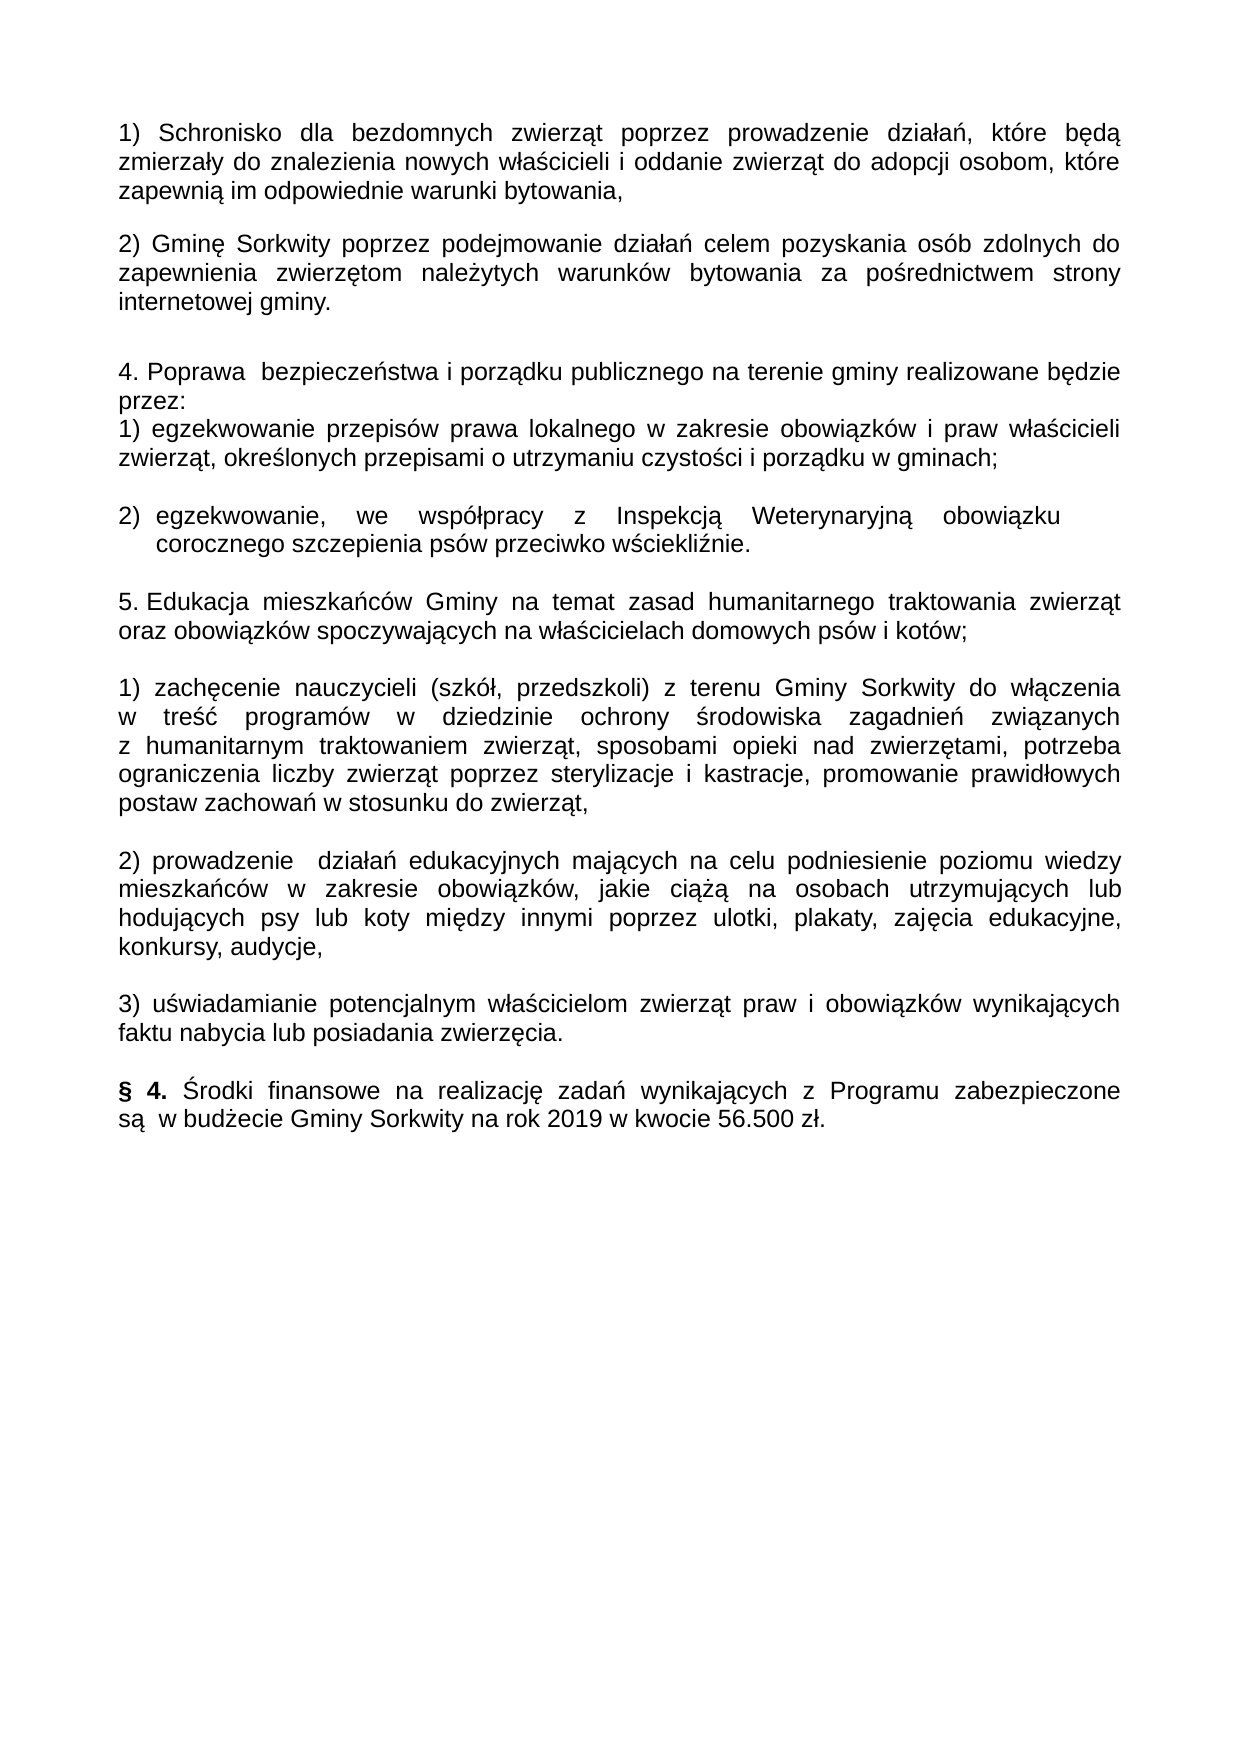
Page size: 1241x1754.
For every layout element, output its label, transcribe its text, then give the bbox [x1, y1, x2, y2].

text 4. Poprawa bezpieczeństwa i porządku publicznego na terenie gminy realizowane będzie przez: [118, 357, 1122, 414]
text 5. Edukacja mieszkańców Gminy na temat zasad humanitarnego traktowania zwierząt oraz obowiązków spoczywających na właścicielach domowych psów i kotów; [118, 587, 1122, 644]
text 2) egzekwowanie, we współpracy z Inspekcją Weterynaryjną obowiązku corocznego szczepienia psów przeciwko wściekliźnie. [118, 501, 1122, 558]
text § 4. Środki finansowe na realizację zadań wynikających z Programu zabezpieczone są w budżecie Gminy Sorkwity na rok 2019 w kwocie 56.500 zł. [118, 1047, 1122, 1133]
list 1) Schronisko dla bezdomnych zwierząt poprzez prowadzenie działań, które będą zmierzały do znalezienia nowych właścicieli i oddanie zwierząt do adopcji osobom, które zapewnią im odpowiednie warunki bytowania, [118, 118, 1122, 204]
text 2) prowadzenie działań edukacyjnych mających na celu podniesienie poziomu wiedzy mieszkańców w zakresie obowiązków, jakie ciążą na osobach utrzymujących lub hodujących psy lub koty między innymi poprzez ulotki, plakaty, zajęcia edukacyjne, konkursy, audycje, [118, 846, 1122, 961]
text 3) uświadamianie potencjalnym właścicielom zwierząt praw i obowiązków wynikających faktu nabycia lub posiadania zwierzęcia. [118, 989, 1122, 1047]
text 1) egzekwowanie przepisów prawa lokalnego w zakresie obowiązków i praw właścicieli zwierząt, określonych przepisami o utrzymaniu czystości i porządku w gminach; [118, 414, 1122, 472]
text 1) zachęcenie nauczycieli (szkół, przedszkoli) z terenu Gminy Sorkwity do włączenia w treść programów w dziedzinie ochrony środowiska zagadnień związanych z humanitarnym traktowaniem zwierząt, sposobami opieki nad zwierzętami, potrzeba ograniczenia liczby zwierząt poprzez sterylizacje i kastracje, promowanie prawidłowych postaw zachowań w stosunku do zwierząt, [118, 673, 1122, 817]
text 2) Gminę Sorkwity poprzez podejmowanie działań celem pozyskania osób zdolnych do zapewnienia zwierzętom należytych warunków bytowania za pośrednictwem strony internetowej gminy. [118, 229, 1122, 316]
